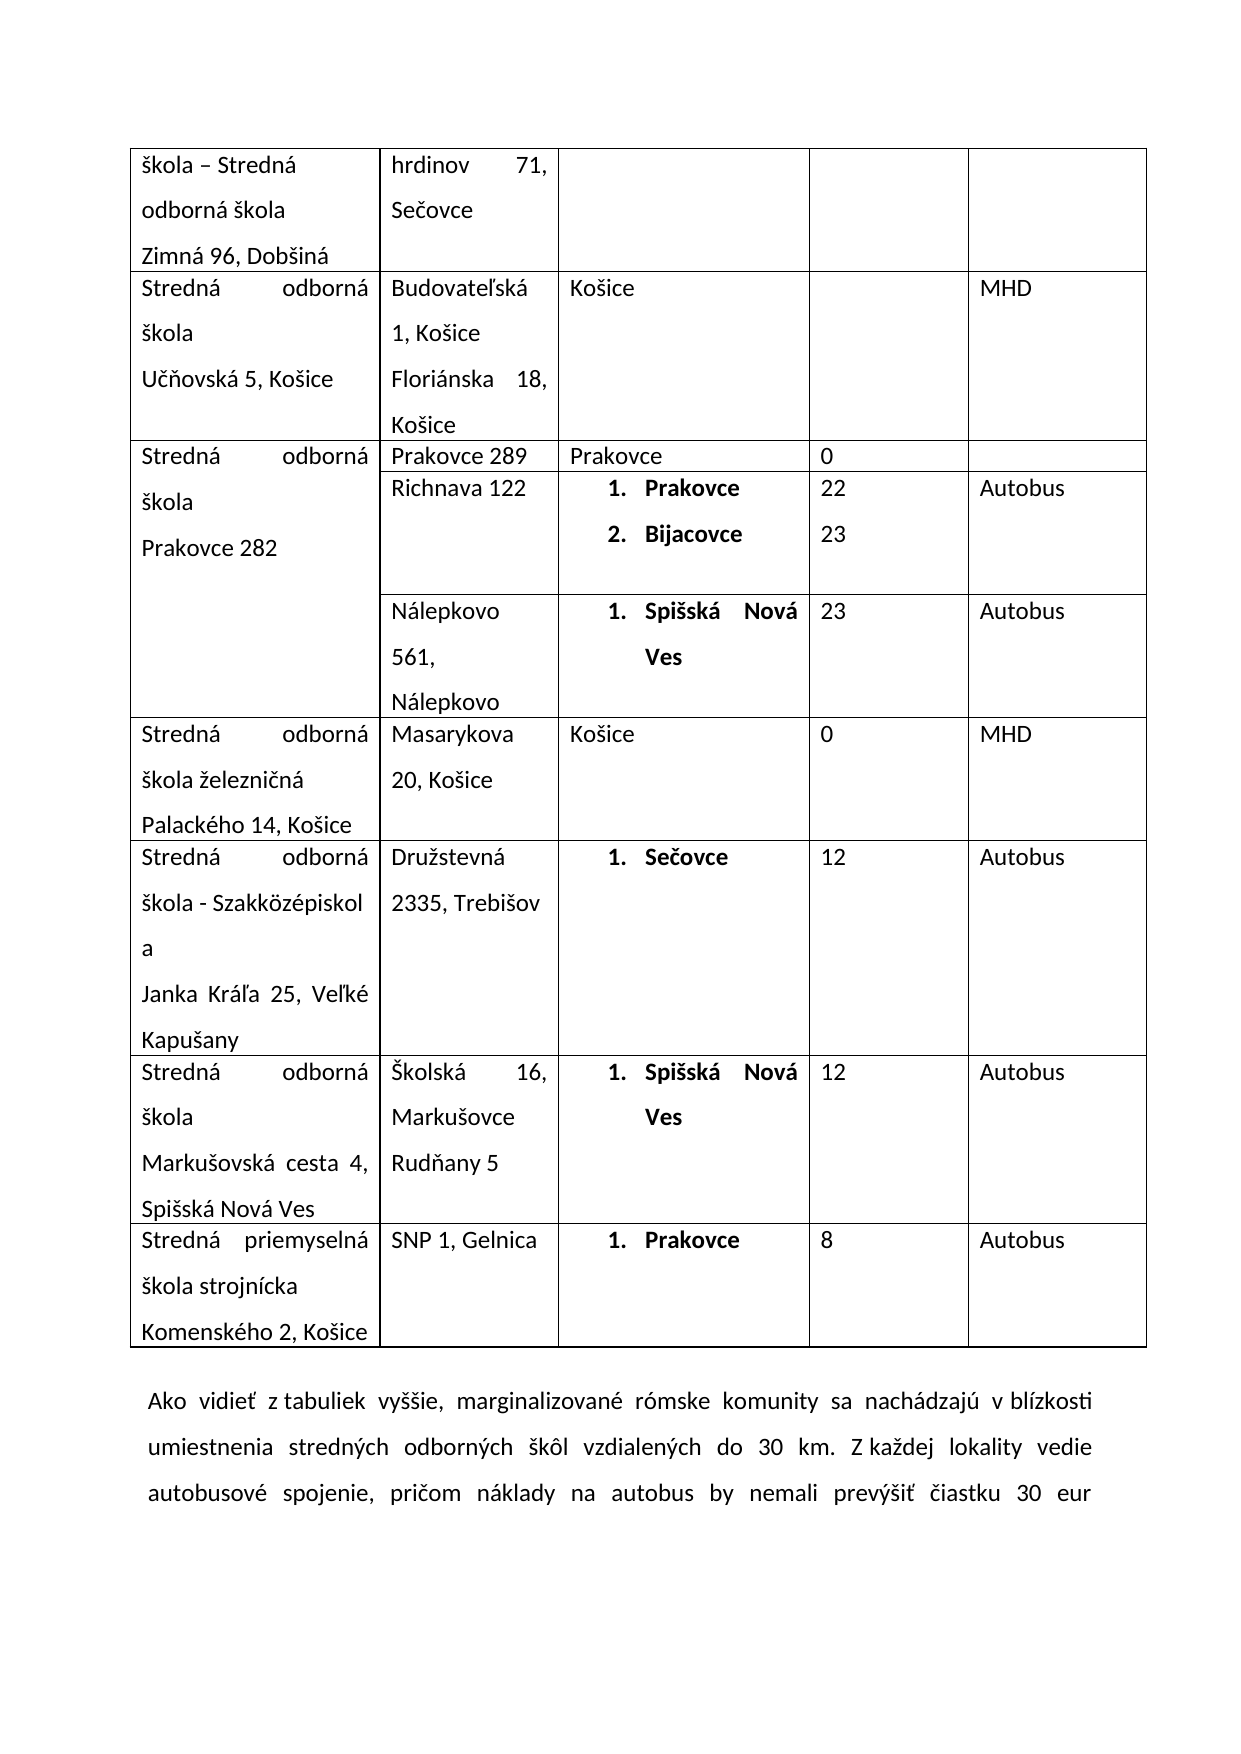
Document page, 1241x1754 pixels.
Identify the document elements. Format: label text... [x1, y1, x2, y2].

table_cell hrdinov 71, Sečovce [381, 149, 558, 271]
table_cell Stredná odborná škola - Szakközépiskola Janka Kráľa 25, Veľké Kapušany [131, 841, 379, 1054]
table_cell Autobus [969, 1056, 1146, 1223]
table_cell Prakovce [559, 441, 809, 471]
table_cell Spišská Nová Ves [559, 1056, 809, 1223]
table_cell Stredná odborná škola Učňovská 5, Košice [131, 272, 379, 439]
table_cell 0 [810, 441, 968, 471]
table_cell 8 [810, 1224, 968, 1346]
table_cell 12 [810, 841, 968, 1054]
table_cell Stredná odborná škola železničná Palackého 14, Košice [131, 718, 379, 840]
table_cell Autobus [969, 595, 1146, 717]
table_cell 22 23 [810, 472, 968, 594]
table_cell [969, 149, 1146, 271]
table_cell Autobus [969, 472, 1146, 594]
table_cell Prakovce 289 [381, 441, 558, 471]
table_cell MHD [969, 272, 1146, 439]
table_cell Družstevná 2335, Trebišov [381, 841, 558, 1054]
table_cell Košice [559, 718, 809, 840]
table_cell MHD [969, 718, 1146, 840]
table_cell Spišská Nová Ves [559, 595, 809, 717]
text Ako vidieť z tabuliek vyššie, marginalizované rómske komunity sa nachádzajú v blízkosti umiestnenia stredných odborných škôl vzdialených do 30 km. Z každej lokality vedie autobusové spojenie, pričom náklady na autobus by nemali prevýšiť čiastku 30 eur mesačne. Okrem toho autobusové spojenie je priame, to znamená, že nie je potrebné prestupovať. Väčšina študentov, ktorí navštevujú elokované pracoviská stredných odborných škôl, poberá sociálne štipendium, to znamená, že aj úhrada cestovného by nemala byť až taký veľký problém. [148, 1386, 1092, 1507]
table_cell Stredná odborná škola Prakovce 282 [131, 441, 379, 717]
table_cell Budovateľská 1, Košice Floriánska 18, Košice [381, 272, 558, 439]
table_cell Stredná priemyselná škola strojnícka Komenského 2, Košice [131, 1224, 379, 1346]
table_cell Prakovce [559, 1224, 809, 1346]
table_cell Masarykova 20, Košice [381, 718, 558, 840]
table_cell [810, 149, 968, 271]
table_cell Richnava 122 [381, 472, 558, 594]
table_cell [969, 441, 1146, 471]
table_cell Sečovce [559, 841, 809, 1054]
table_cell Autobus [969, 1224, 1146, 1346]
table_cell Autobus [969, 841, 1146, 1054]
table_cell Košice [559, 272, 809, 439]
table_cell Školská 16, Markušovce Rudňany 5 [381, 1056, 558, 1223]
table_cell Prakovce Bijacovce [559, 472, 809, 594]
table_cell [559, 149, 809, 271]
table_cell škola – Stredná odborná škola Zimná 96, Dobšiná [131, 149, 379, 271]
table_cell 12 [810, 1056, 968, 1223]
table_cell 23 [810, 595, 968, 717]
table_cell 0 [810, 718, 968, 840]
table_cell Nálepkovo 561, Nálepkovo [381, 595, 558, 717]
table_cell SNP 1, Gelnica [381, 1224, 558, 1346]
table_cell [810, 272, 968, 439]
table_cell Stredná odborná škola Markušovská cesta 4, Spišská Nová Ves [131, 1056, 379, 1223]
